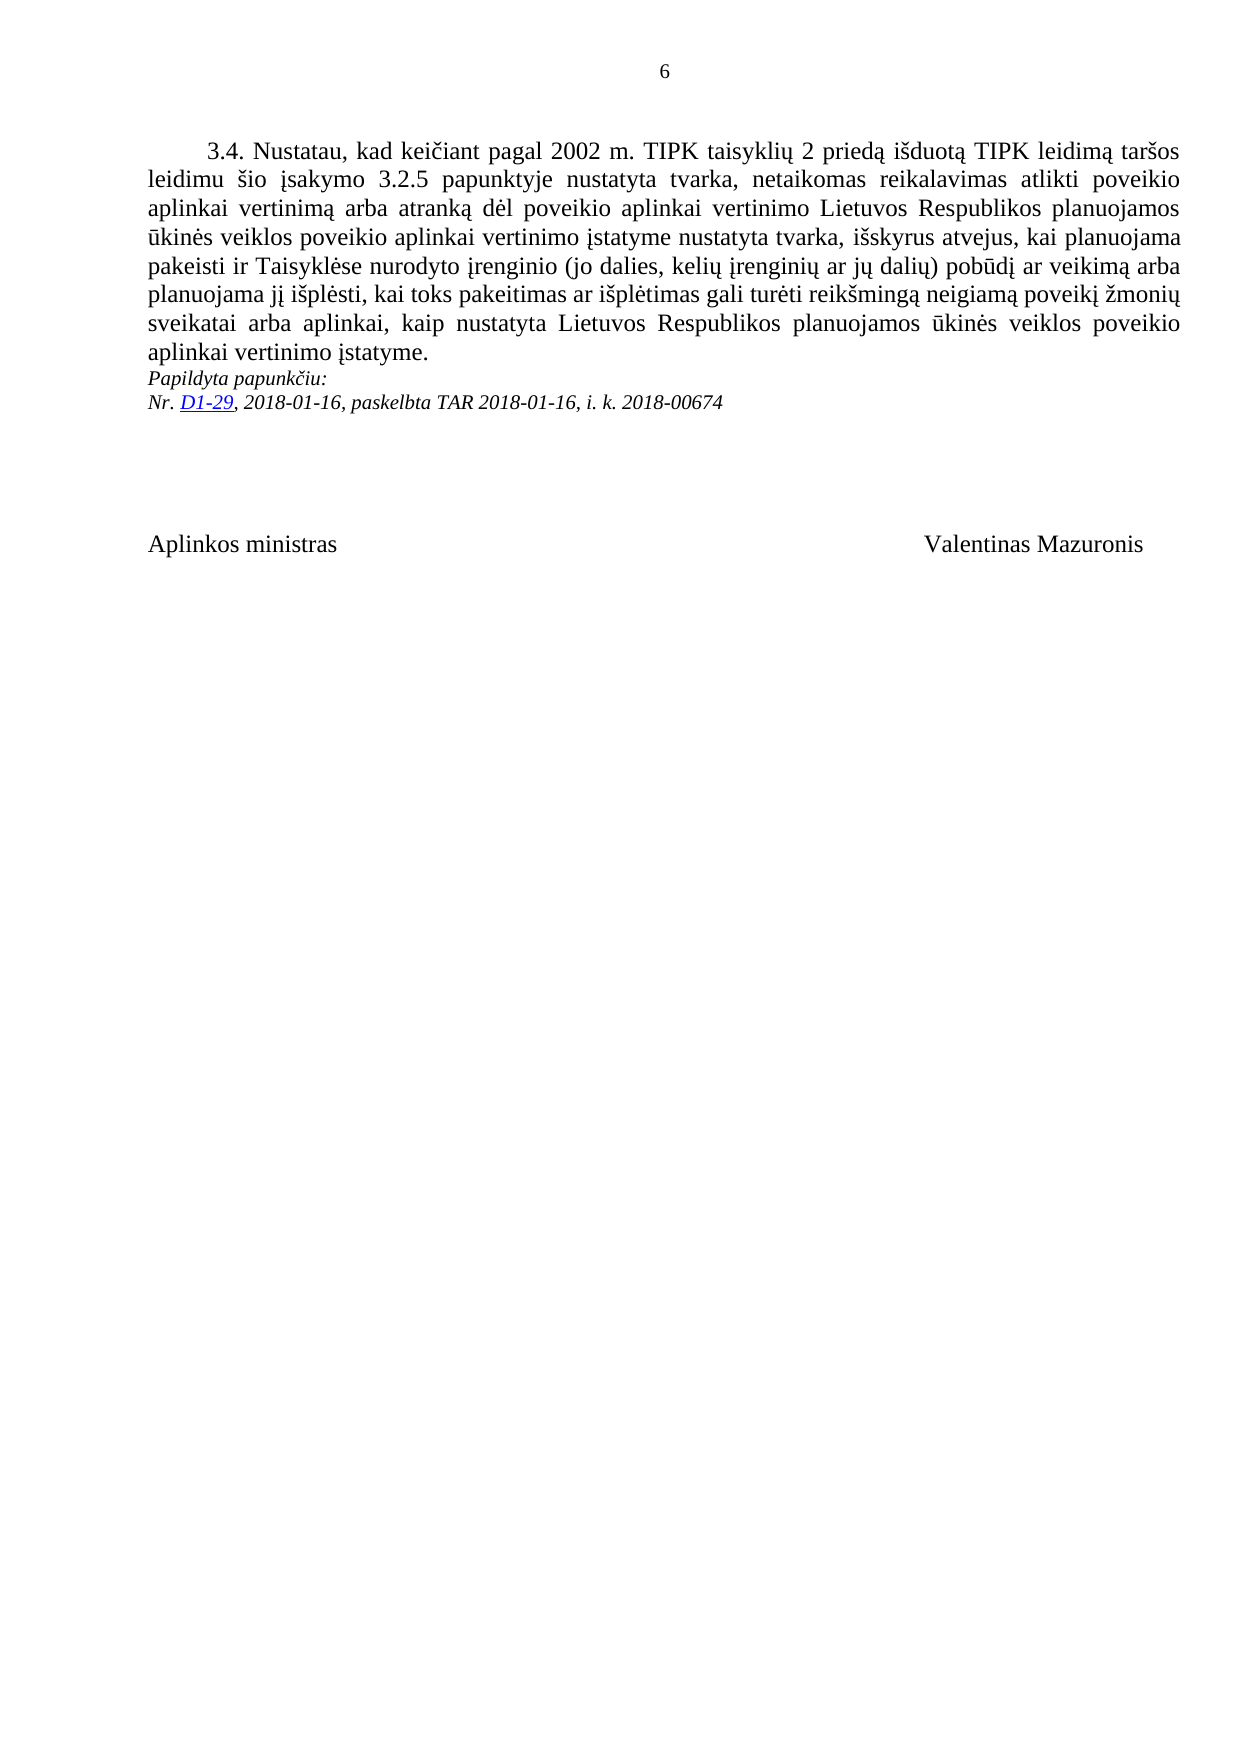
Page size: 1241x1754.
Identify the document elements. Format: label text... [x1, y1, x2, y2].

text Aplinkos ministras Valentinas Mazuronis [148, 529, 1181, 558]
text 3.4. Nustatau, kad keičiant pagal 2002 m. TIPK taisyklių 2 priedą išduotą TIPK leidimą taršos leidimu šio įsakymo 3.2.5 papunktyje nustatyta tvarka, netaikomas reikalavimas atlikti poveikio aplinkai vertinimą arba atranką dėl poveikio aplinkai vertinimo Lietuvos Respublikos planuojamos ūkinės veiklos poveikio aplinkai vertinimo įstatyme nustatyta tvarka, išskyrus atvejus, kai planuojama pakeisti ir Taisyklėse nurodyto įrenginio (jo dalies, kelių įrenginių ar jų dalių) pobūdį ar veikimą arba planuojama jį išplėsti, kai toks pakeitimas ar išplėtimas gali turėti reikšmingą neigiamą poveikį žmonių sveikatai arba aplinkai, kaip nustatyta Lietuvos Respublikos planuojamos ūkinės veiklos poveikio aplinkai vertinimo įstatyme. [148, 136, 1181, 366]
text Papildyta papunkčiu: [148, 366, 1181, 390]
text Nr. D1-29, 2018-01-16, paskelbta TAR 2018-01-16, i. k. 2018-00674 [148, 390, 1181, 414]
